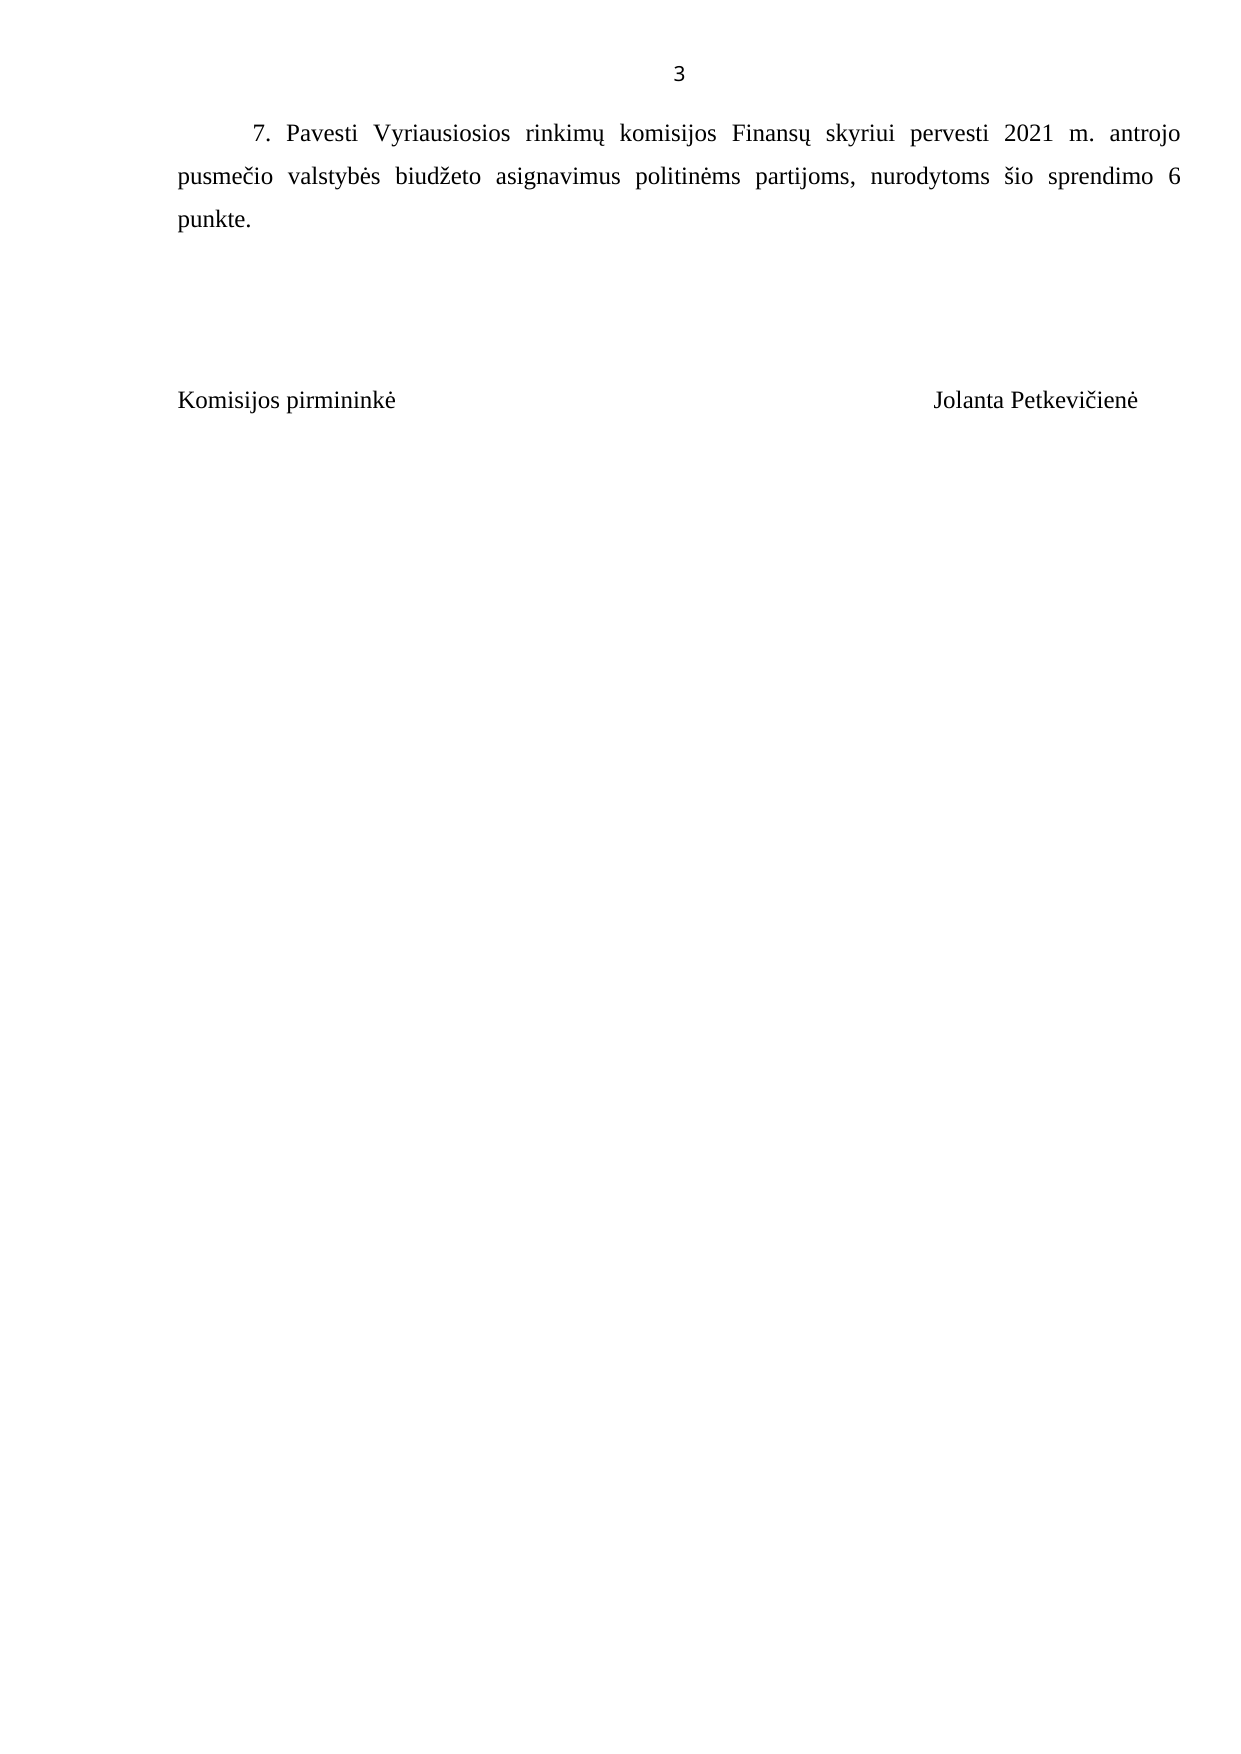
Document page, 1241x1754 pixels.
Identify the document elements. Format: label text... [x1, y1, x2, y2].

text 7. Pavesti Vyriausiosios rinkimų komisijos Finansų skyriui pervesti 2021 m. antrojo pusmečio valstybės biudžeto asignavimus politinėms partijoms, nurodytoms šio sprendimo 6 punkte. [177, 118, 1181, 233]
text Komisijos pirmininkė Jolanta Petkevičienė [177, 385, 1181, 414]
table_header [689, 328, 1181, 357]
table_header [177, 328, 689, 357]
